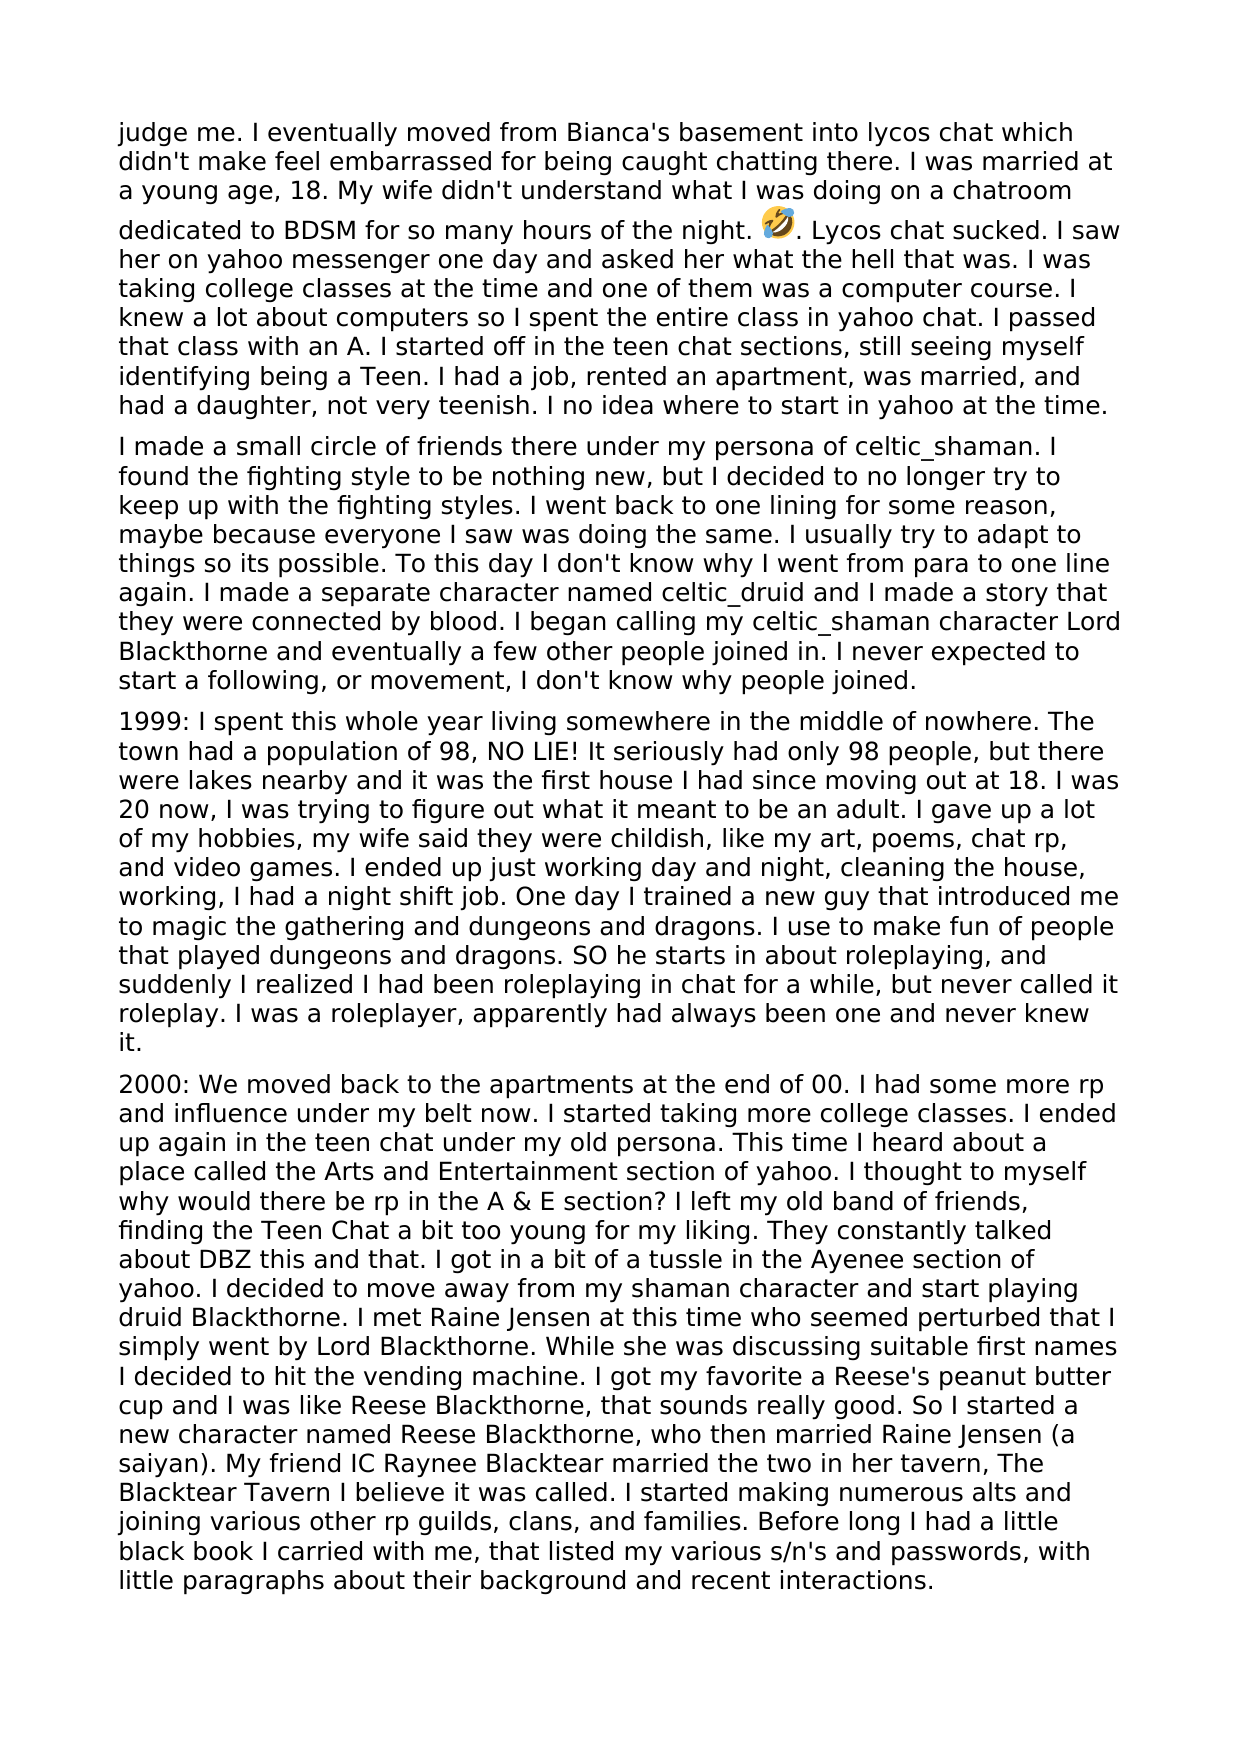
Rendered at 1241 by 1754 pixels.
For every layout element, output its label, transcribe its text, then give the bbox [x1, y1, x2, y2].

text judge me. I eventually moved from Bianca's basement into lycos chat which didn't make feel embarrassed for being caught chatting there. I was married at a young age, 18. My wife didn't understand what I was doing on a chatroom dedicated to BDSM for so many hours of the night. . Lycos chat sucked. I saw her on yahoo messenger one day and asked her what the hell that was. I was taking college classes at the time and one of them was a computer course. I knew a lot about computers so I spent the entire class in yahoo chat. I passed that class with an A. I started off in the teen chat sections, still seeing myself identifying being a Teen. I had a job, rented an apartment, was married, and had a daughter, not very teenish. I no idea where to start in yahoo at the time. [118, 118, 1122, 420]
text 1999: I spent this whole year living somewhere in the middle of nowhere. The town had a population of 98, NO LIE! It seriously had only 98 people, but there were lakes nearby and it was the first house I had since moving out at 18. I was 20 now, I was trying to figure out what it meant to be an adult. I gave up a lot of my hobbies, my wife said they were childish, like my art, poems, chat rp, and video games. I ended up just working day and night, cleaning the house, working, I had a night shift job. One day I trained a new guy that introduced me to magic the gathering and dungeons and dragons. I use to make fun of people that played dungeons and dragons. SO he starts in about roleplaying, and suddenly I realized I had been roleplaying in chat for a while, but never called it roleplay. I was a roleplayer, apparently had always been one and never knew it. [118, 707, 1122, 1057]
text 2000: We moved back to the apartments at the end of 00. I had some more rp and influence under my belt now. I started taking more college classes. I ended up again in the teen chat under my old persona. This time I heard about a place called the Arts and Entertainment section of yahoo. I thought to myself why would there be rp in the A & E section? I left my old band of friends, finding the Teen Chat a bit too young for my liking. They constantly talked about DBZ this and that. I got in a bit of a tussle in the Ayenee section of yahoo. I decided to move away from my shaman character and start playing druid Blackthorne. I met Raine Jensen at this time who seemed perturbed that I simply went by Lord Blackthorne. While she was discussing suitable first names I decided to hit the vending machine. I got my favorite a Reese's peanut butter cup and I was like Reese Blackthorne, that sounds really good. So I started a new character named Reese Blackthorne, who then married Raine Jensen (a saiyan). My friend IC Raynee Blacktear married the two in her tavern, The Blacktear Tavern I believe it was called. I started making numerous alts and joining various other rp guilds, clans, and families. Before long I had a little black book I carried with me, that listed my various s/n's and passwords, with little paragraphs about their background and recent interactions. [118, 1070, 1122, 1595]
text I made a small circle of friends there under my persona of celtic_shaman. I found the fighting style to be nothing new, but I decided to no longer try to keep up with the fighting styles. I went back to one lining for some reason, maybe because everyone I saw was doing the same. I usually try to adapt to things so its possible. To this day I don't know why I went from para to one line again. I made a separate character named celtic_druid and I made a story that they were connected by blood. I began calling my celtic_shaman character Lord Blackthorne and eventually a few other people joined in. I never expected to start a following, or movement, I don't know why people joined. [118, 432, 1122, 695]
